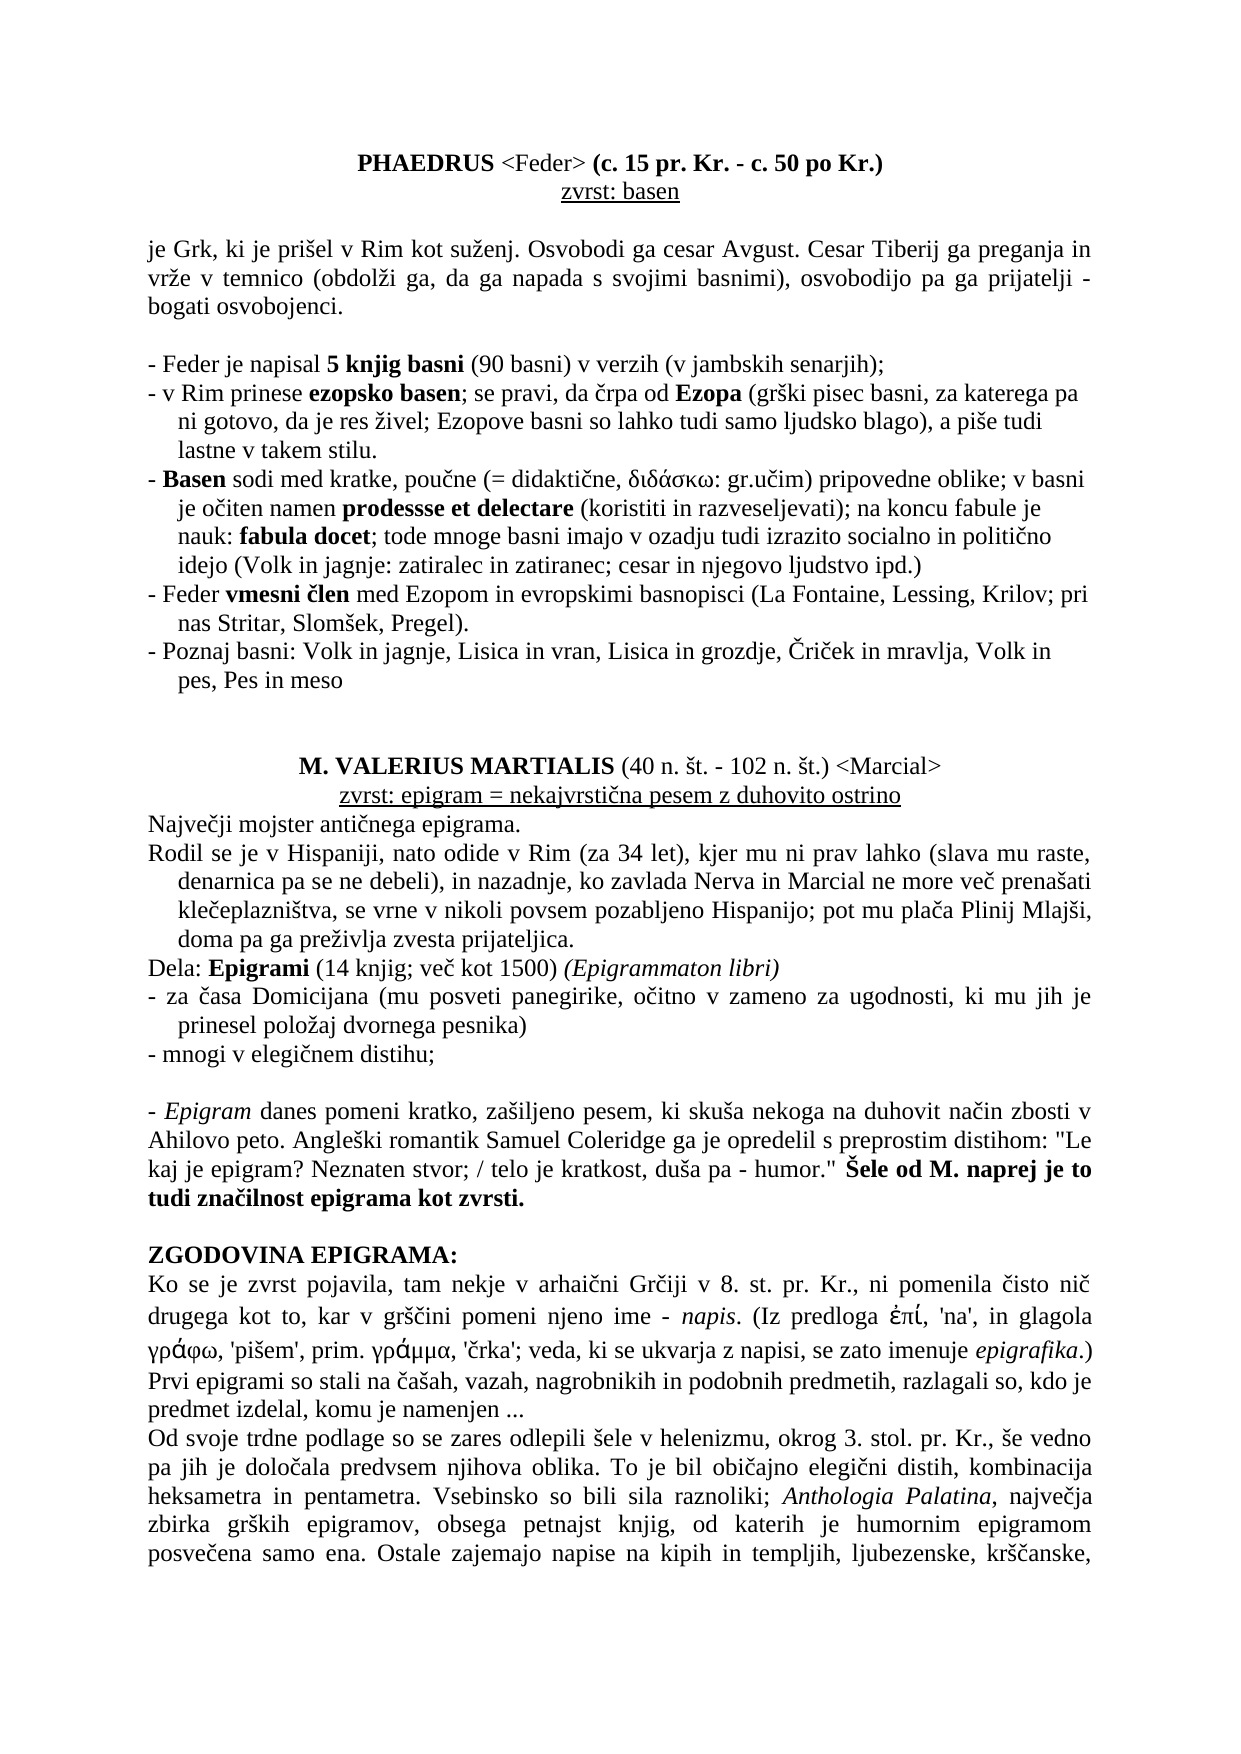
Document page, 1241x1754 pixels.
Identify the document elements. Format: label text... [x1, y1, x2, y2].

text je Grk, ki je prišel v Rim kot suženj. Osvobodi ga cesar Avgust. Cesar Tiberij ga preganja in vrže v temnico (obdolži ga, da ga napada s svojimi basnimi), osvobodijo pa ga prijatelji - bogati osvobojenci. [148, 234, 1093, 320]
text - Feder vmesni člen med Ezopom in evropskimi basnopisci (La Fontaine, Lessing, Krilov; pri nas Stritar, Slomšek, Pregel). [148, 579, 1093, 636]
text - za časa Domicijana (mu posveti panegirike, očitno v zameno za ugodnosti, ki mu jih je prinesel položaj dvornega pesnika) [148, 981, 1093, 1039]
text - Basen sodi med kratke, poučne (= didaktične, διδάσκω: gr.učim) pripovedne oblike; v basni je očiten namen prodessse et delectare (koristiti in razveseljevati); na koncu fabule je nauk: fabula docet; tode mnoge basni imajo v ozadju tudi izrazito socialno in politično idejo (Volk in jagnje: zatiralec in zatiranec; cesar in njegovo ljudstvo ipd.) [148, 464, 1093, 579]
text - Poznaj basni: Volk in jagnje, Lisica in vran, Lisica in grozdje, Čriček in mravlja, Volk in pes, Pes in meso [148, 636, 1093, 694]
text - mnogi v elegičnem distihu; [148, 1039, 1093, 1068]
text Največji mojster antičnega epigrama. [148, 809, 1093, 838]
text M. VALERIUS MARTIALIS (40 n. št. - 102 n. št.) <Marcial> [148, 751, 1093, 780]
text PHAEDRUS <Feder> (c. 15 pr. Kr. - c. 50 po Kr.) [148, 148, 1093, 176]
text Dela: Epigrami (14 knjig; več kot 1500) (Epigrammaton libri) [148, 953, 1093, 981]
text Od svoje trdne podlage so se zares odlepili šele v helenizmu, okrog 3. stol. pr. Kr., še vedno pa jih je določala predvsem njihova oblika. To je bil običajno elegični distih, kombinacija heksametra in pentametra. Vsebinsko so bili sila raznoliki; Anthologia Palatina, največja zbirka grških epigramov, obsega petnajst knjig, od katerih je humornim epigramom posvečena samo ena. Ostale zajemajo napise na kipih in templjih, ljubezenske, krščanske, [148, 1423, 1093, 1567]
text - Epigram danes pomeni kratko, zašiljeno pesem, ki skuša nekoga na duhovit način zbosti v Ahilovo peto. Angleški romantik Samuel Coleridge ga je opredelil s preprostim distihom: "Le kaj je epigram? Neznaten stvor; / telo je kratkost, duša pa - humor." Šele od M. naprej je to tudi značilnost epigrama kot zvrsti. [148, 1096, 1093, 1211]
text zvrst: epigram = nekajvrstična pesem z duhovito ostrino [148, 780, 1093, 809]
text Rodil se je v Hispaniji, nato odide v Rim (za 34 let), kjer mu ni prav lahko (slava mu raste, denarnica pa se ne debeli), in nazadnje, ko zavlada Nerva in Marcial ne more več prenašati klečeplazništva, se vrne v nikoli povsem pozabljeno Hispanijo; pot mu plača Plinij Mlajši, doma pa ga preživlja zvesta prijateljica. [148, 838, 1093, 953]
text Ko se je zvrst pojavila, tam nekje v arhaični Grčiji v 8. st. pr. Kr., ni pomenila čisto nič drugega kot to, kar v grščini pomeni njeno ime - napis. (Iz predloga ἐπί, 'na', in glagola γράφω, 'pišem', prim. γράμμα, 'črka'; veda, ki se ukvarja z napisi, se zato imenuje epigrafika.) Prvi epigrami so stali na čašah, vazah, nagrobnikih in podobnih predmetih, razlagali so, kdo je predmet izdelal, komu je namenjen ... [148, 1269, 1093, 1423]
text ZGODOVINA EPIGRAMA: [148, 1240, 1093, 1269]
text - Feder je napisal 5 knjig basni (90 basni) v verzih (v jambskih senarjih); [148, 349, 1093, 378]
text zvrst: basen [148, 176, 1093, 205]
text - v Rim prinese ezopsko basen; se pravi, da črpa od Ezopa (grški pisec basni, za katerega pa ni gotovo, da je res živel; Ezopove basni so lahko tudi samo ljudsko blago), a piše tudi lastne v takem stilu. [148, 378, 1093, 464]
